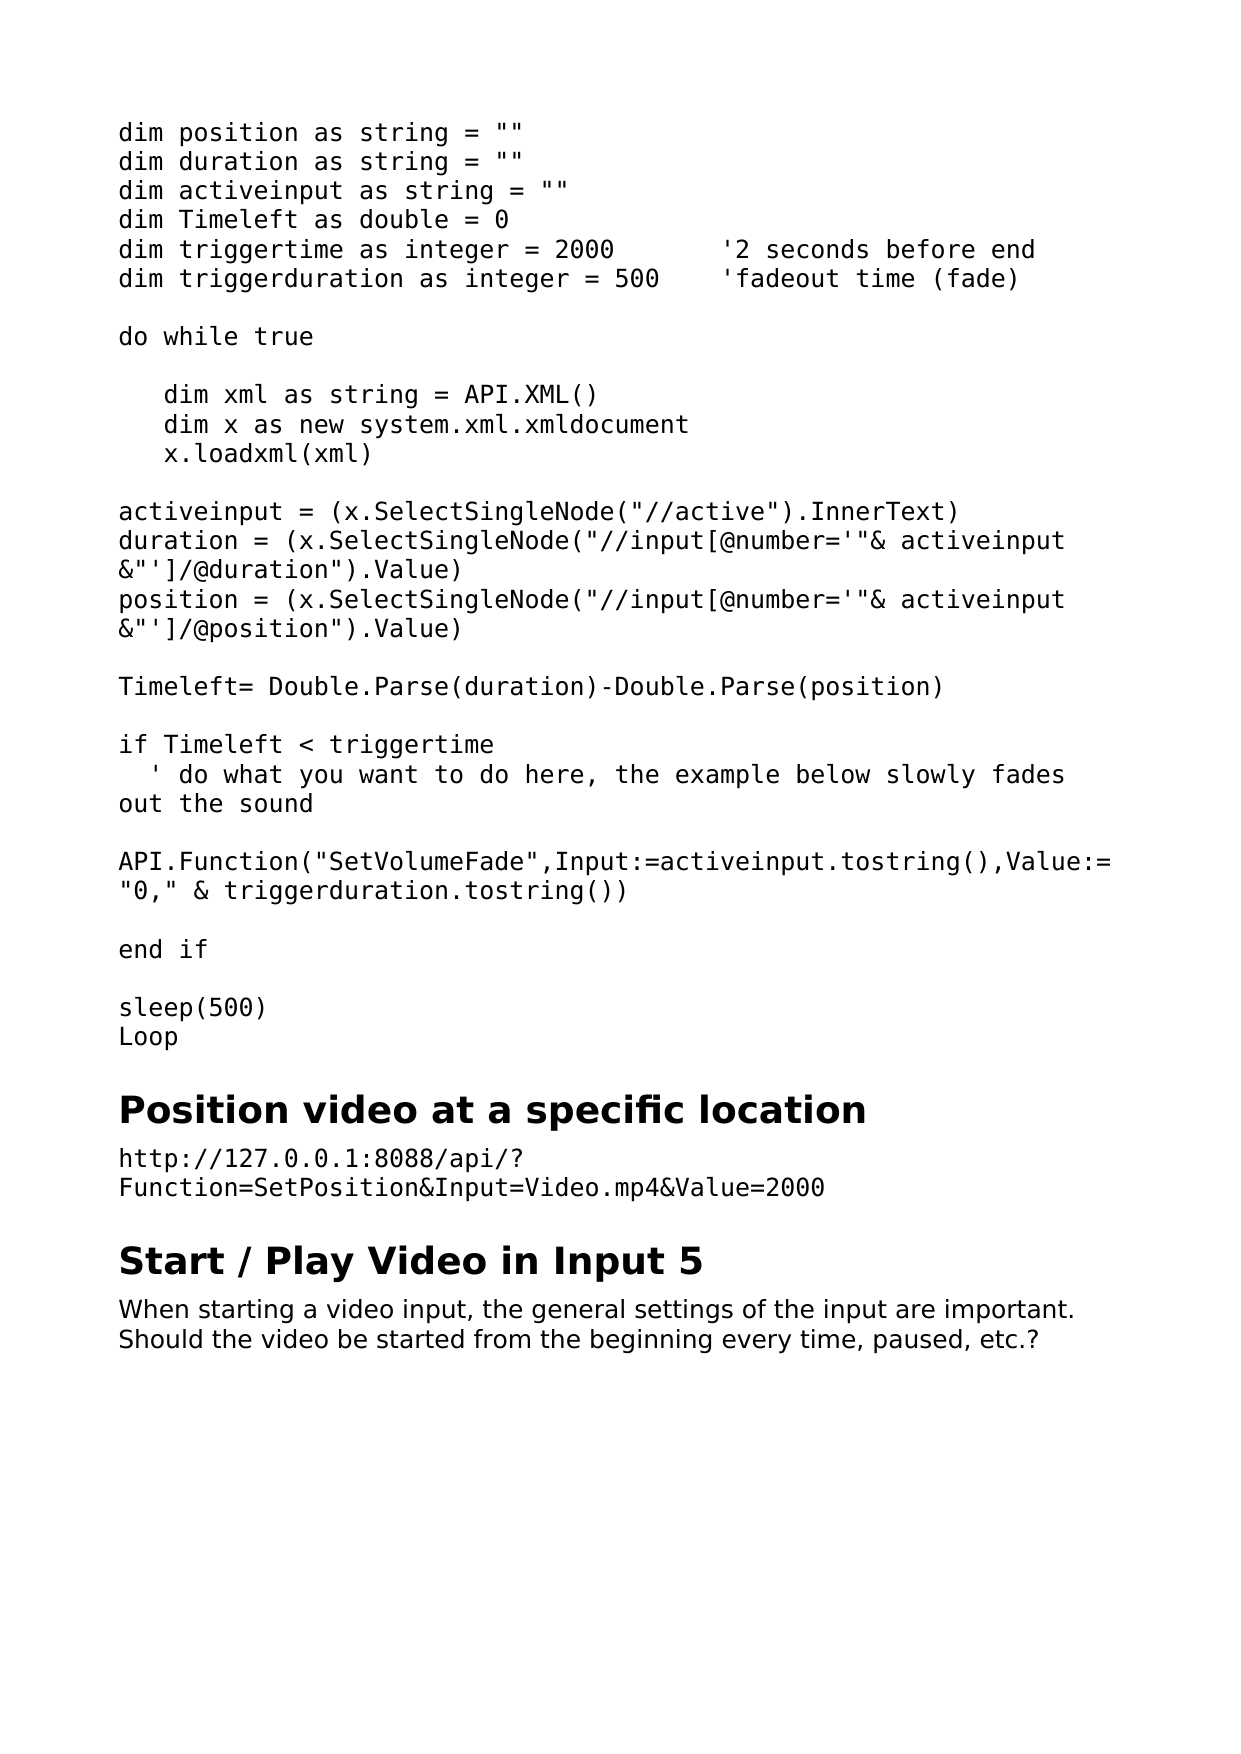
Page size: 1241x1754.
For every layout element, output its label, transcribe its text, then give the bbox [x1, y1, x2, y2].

text dim position as string = "" dim duration as string = "" dim activeinput as string = "" dim Timeleft as double = 0 dim triggertime as integer = 2000 '2 seconds before end dim triggerduration as integer = 500 'fadeout time (fade) do while true dim xml as string = API.XML() dim x as new system.xml.xmldocument x.loadxml(xml) activeinput = (x.SelectSingleNode("//active").InnerText) duration = (x.SelectSingleNode("//input[@number='"& activeinput &"']/@duration").Value) position = (x.SelectSingleNode("//input[@number='"& activeinput &"']/@position").Value) Timeleft= Double.Parse(duration)-Double.Parse(position) if Timeleft < triggertime ' do what you want to do here, the example below slowly fades out the sound API.Function("SetVolumeFade",Input:=activeinput.tostring(),Value:="0," & triggerduration.tostring()) end if sleep(500) Loop [118, 118, 1122, 1051]
text When starting a video input, the general settings of the input are important. Should the video be started from the beginning every time, paused, etc.? [118, 1296, 1122, 1354]
subtitle Start / Play Video in Input 5 [118, 1239, 1122, 1283]
subtitle Position video at a specific location [118, 1088, 1122, 1132]
text http://127.0.0.1:8088/api/?Function=SetPosition&Input=Video.mp4&Value=2000 [118, 1144, 1122, 1203]
